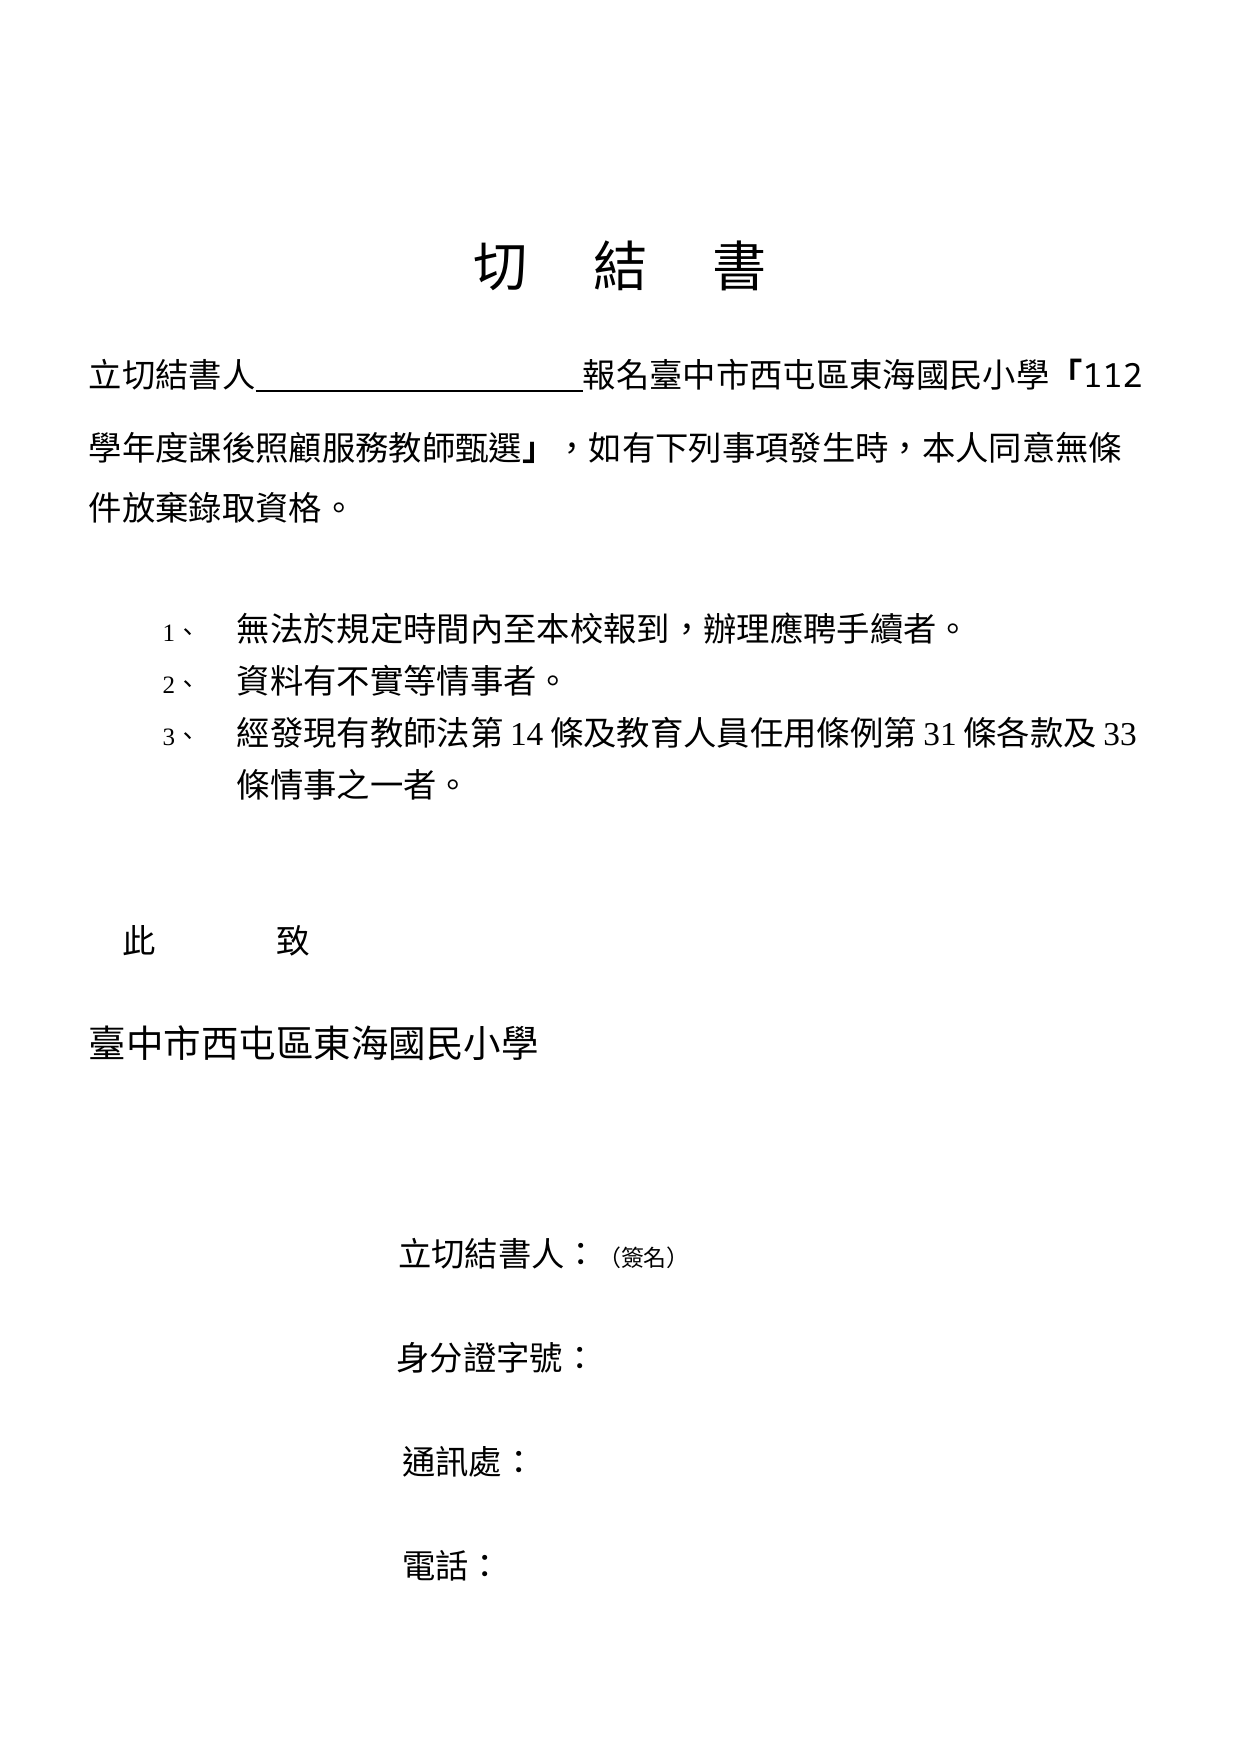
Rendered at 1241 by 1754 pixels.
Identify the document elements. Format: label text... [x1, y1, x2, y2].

text 此 致 [89, 912, 1152, 964]
text 切 結 書 [89, 245, 1152, 297]
text 立切結書人：（簽名） [89, 1224, 1152, 1277]
text 身分證字號： [89, 1329, 1152, 1381]
text 立切結書人 報名臺中市西屯區東海國民小學「112學年度課後照顧服務教師甄選」，如有下列事項發生時，本人同意無條件放棄錄取資格。 [89, 349, 1152, 528]
text 通訊處： [89, 1433, 1152, 1485]
text 臺中市西屯區東海國民小學 [89, 1016, 1152, 1068]
list 經發現有教師法第14條及教育人員任用條例第31條各款及33條情事之一者。 [162, 704, 1152, 808]
list 資料有不實等情事者。 [162, 652, 1152, 704]
list 無法於規定時間內至本校報到，辦理應聘手續者。 [162, 599, 1152, 652]
text 電話： [89, 1537, 1152, 1589]
